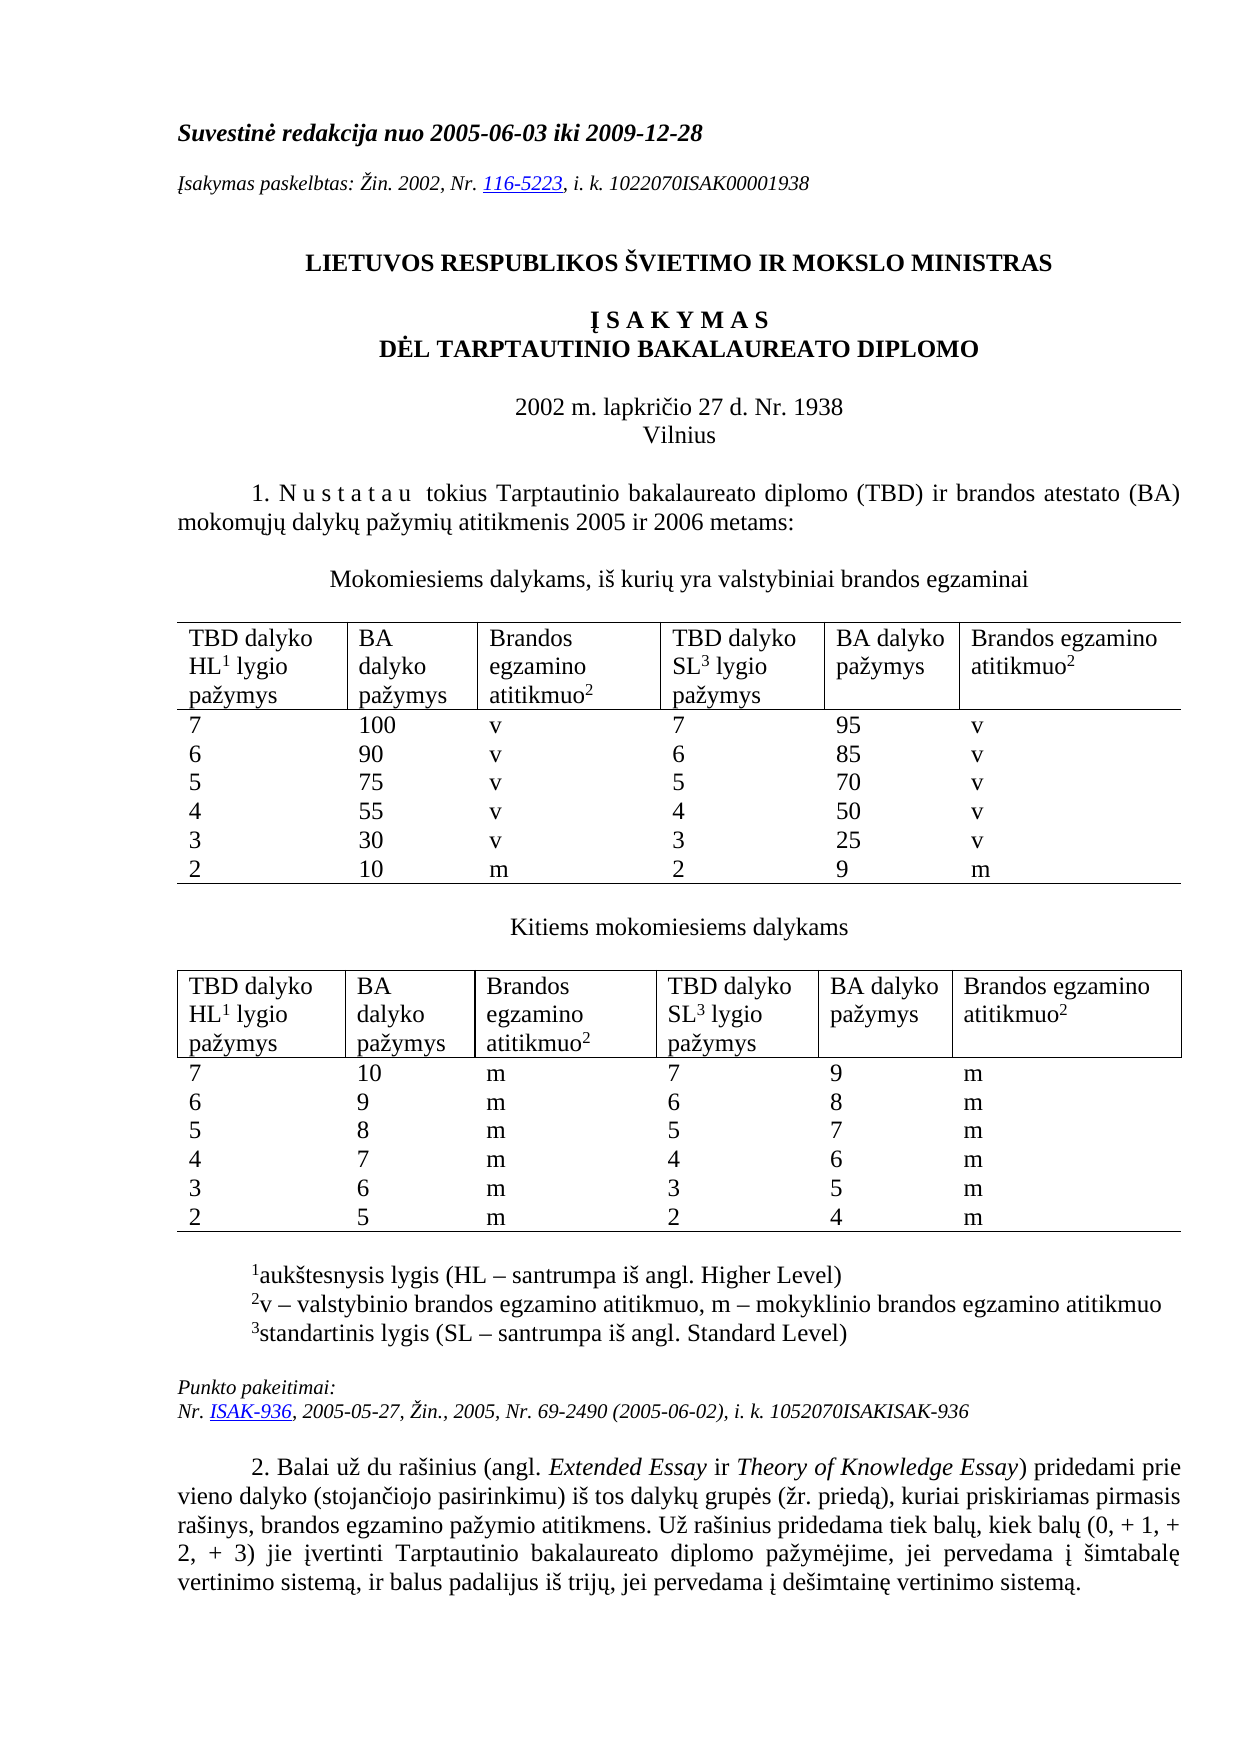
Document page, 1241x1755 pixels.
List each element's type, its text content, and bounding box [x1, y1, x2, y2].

table_cell m [952, 1144, 1181, 1173]
table_header Brandos egzamino atitikmuo2 [478, 623, 660, 709]
table_cell v [478, 825, 661, 854]
text Į S A K Y M A S [177, 305, 1181, 334]
table_header BA dalyko pažymys [346, 971, 474, 1057]
table_cell 5 [177, 768, 347, 796]
table_cell 2 [177, 1202, 345, 1231]
table_cell 7 [656, 1058, 818, 1087]
table_cell 85 [825, 739, 959, 767]
table_cell v [960, 768, 1181, 796]
table_cell 2 [661, 854, 824, 882]
table_cell 4 [819, 1202, 952, 1231]
table_cell 9 [825, 854, 959, 882]
table_cell 5 [177, 1116, 345, 1144]
table_cell v [960, 796, 1181, 825]
table_cell m [475, 1173, 656, 1202]
text LIETUVOS RESPUBLIKOS ŠVIETIMO IR MOKSLO MINISTRAS [177, 248, 1181, 277]
table_cell v [960, 739, 1181, 767]
table_header Brandos egzamino atitikmuo2 [960, 623, 1181, 709]
table_cell 4 [177, 1144, 345, 1173]
text 2v – valstybinio brandos egzamino atitikmuo, m – mokyklinio brandos egzamino atitikmuo [177, 1289, 1181, 1318]
table_cell 9 [819, 1058, 952, 1087]
table_cell m [475, 1144, 656, 1173]
text Kitiems mokomiesiems dalykams [177, 912, 1181, 941]
table_cell 6 [661, 739, 824, 767]
text 2. Balai už du rašinius (angl. Extended Essay ir Theory of Knowledge Essay) pridedami prie vieno dalyko (stojančiojo pasirinkimu) iš tos dalykų grupės (žr. priedą), kuriai priskiriamas pirmasis rašinys, brandos egzamino pažymio atitikmens. Už rašinius pridedama tiek balų, kiek balų (0, + 1, + 2, + 3) jie įvertinti Tarptautinio bakalaureato diplomo pažymėjime, jei pervedama į šimtabalę vertinimo sistemą, ir balus padalijus iš trijų, jei pervedama į dešimtainę vertinimo sistemą. [177, 1452, 1181, 1596]
table_cell 4 [656, 1144, 818, 1173]
table_cell 6 [656, 1087, 818, 1116]
text Įsakymas paskelbtas: Žin. 2002, Nr. 116-5223, i. k. 1022070ISAK00001938 [177, 171, 1181, 195]
table_cell 5 [345, 1202, 475, 1231]
table_cell v [960, 710, 1181, 739]
table_cell 10 [347, 854, 478, 882]
table_cell v [478, 710, 661, 739]
table_cell m [475, 1116, 656, 1144]
text Nr. ISAK-936, 2005-05-27, Žin., 2005, Nr. 69-2490 (2005-06-02), i. k. 1052070ISAKISAK-936 [177, 1399, 1181, 1423]
table_cell 3 [661, 825, 824, 854]
table_header BA dalyko pažymys [825, 623, 959, 709]
table_cell m [475, 1202, 656, 1231]
table_cell 5 [656, 1116, 818, 1144]
table_cell 4 [661, 796, 824, 825]
text 3standartinis lygis (SL – santrumpa iš angl. Standard Level) [177, 1318, 1181, 1347]
table_header TBD dalyko HL1 lygio pažymys [177, 623, 347, 709]
table_cell m [952, 1202, 1181, 1231]
table_header Brandos egzamino atitikmuo2 [476, 971, 656, 1057]
table_cell 2 [177, 854, 347, 882]
table_cell 75 [347, 768, 478, 796]
table_cell 90 [347, 739, 478, 767]
table_cell 6 [345, 1173, 475, 1202]
table_header BA dalyko pažymys [819, 971, 952, 1057]
table_cell 55 [347, 796, 478, 825]
text Suvestinė redakcija nuo 2005-06-03 iki 2009-12-28 [177, 118, 1181, 147]
table_cell 5 [661, 768, 824, 796]
table_cell 7 [345, 1144, 475, 1173]
table_cell 6 [819, 1144, 952, 1173]
table_cell 7 [819, 1116, 952, 1144]
table_header TBD dalyko SL3 lygio pažymys [657, 971, 818, 1057]
table_cell 70 [825, 768, 959, 796]
table_cell 100 [347, 710, 478, 739]
table_cell m [475, 1058, 656, 1087]
table_cell v [478, 796, 661, 825]
table_cell v [478, 739, 661, 767]
table_cell 3 [177, 825, 347, 854]
table_header TBD dalyko HL1 lygio pažymys [178, 971, 345, 1057]
text Mokomiesiems dalykams, iš kurių yra valstybiniai brandos egzaminai [177, 564, 1181, 593]
table_cell 25 [825, 825, 959, 854]
table_cell m [952, 1058, 1181, 1087]
table_cell 2 [656, 1202, 818, 1231]
table_cell m [478, 854, 661, 882]
table_cell m [952, 1087, 1181, 1116]
table_cell 6 [177, 739, 347, 767]
table_cell v [960, 825, 1181, 854]
table_cell 9 [345, 1087, 475, 1116]
table_cell 6 [177, 1087, 345, 1116]
table_cell 3 [177, 1173, 345, 1202]
table_cell m [475, 1087, 656, 1116]
table_cell 8 [819, 1087, 952, 1116]
table_cell 7 [661, 710, 824, 739]
table_cell m [960, 854, 1181, 882]
table_cell 7 [177, 710, 347, 739]
table_cell 95 [825, 710, 959, 739]
table_cell 4 [177, 796, 347, 825]
text 2002 m. lapkričio 27 d. Nr. 1938 [177, 392, 1181, 420]
text 1. Nustatau tokius Tarptautinio bakalaureato diplomo (TBD) ir brandos atestato (BA) mokomųjų dalykų pažymių atitikmenis 2005 ir 2006 metams: [177, 478, 1181, 535]
table_cell 3 [656, 1173, 818, 1202]
text DĖL TARPTAUTINIO BAKALAUREATO DIPLOMO [177, 334, 1181, 363]
table_cell 50 [825, 796, 959, 825]
text Punkto pakeitimai: [177, 1375, 1181, 1399]
table_cell m [952, 1173, 1181, 1202]
table_header BA dalyko pažymys [348, 623, 477, 709]
table_cell v [478, 768, 661, 796]
table_header Brandos egzamino atitikmuo2 [953, 971, 1181, 1057]
table_cell 10 [345, 1058, 475, 1087]
table_cell 8 [345, 1116, 475, 1144]
table_cell 30 [347, 825, 478, 854]
text Vilnius [177, 420, 1181, 449]
table_header TBD dalyko SL3 lygio pažymys [661, 623, 824, 709]
table_cell 5 [819, 1173, 952, 1202]
text 1aukštesnysis lygis (HL – santrumpa iš angl. Higher Level) [177, 1260, 1181, 1289]
table_cell 7 [177, 1058, 345, 1087]
table_cell m [952, 1116, 1181, 1144]
